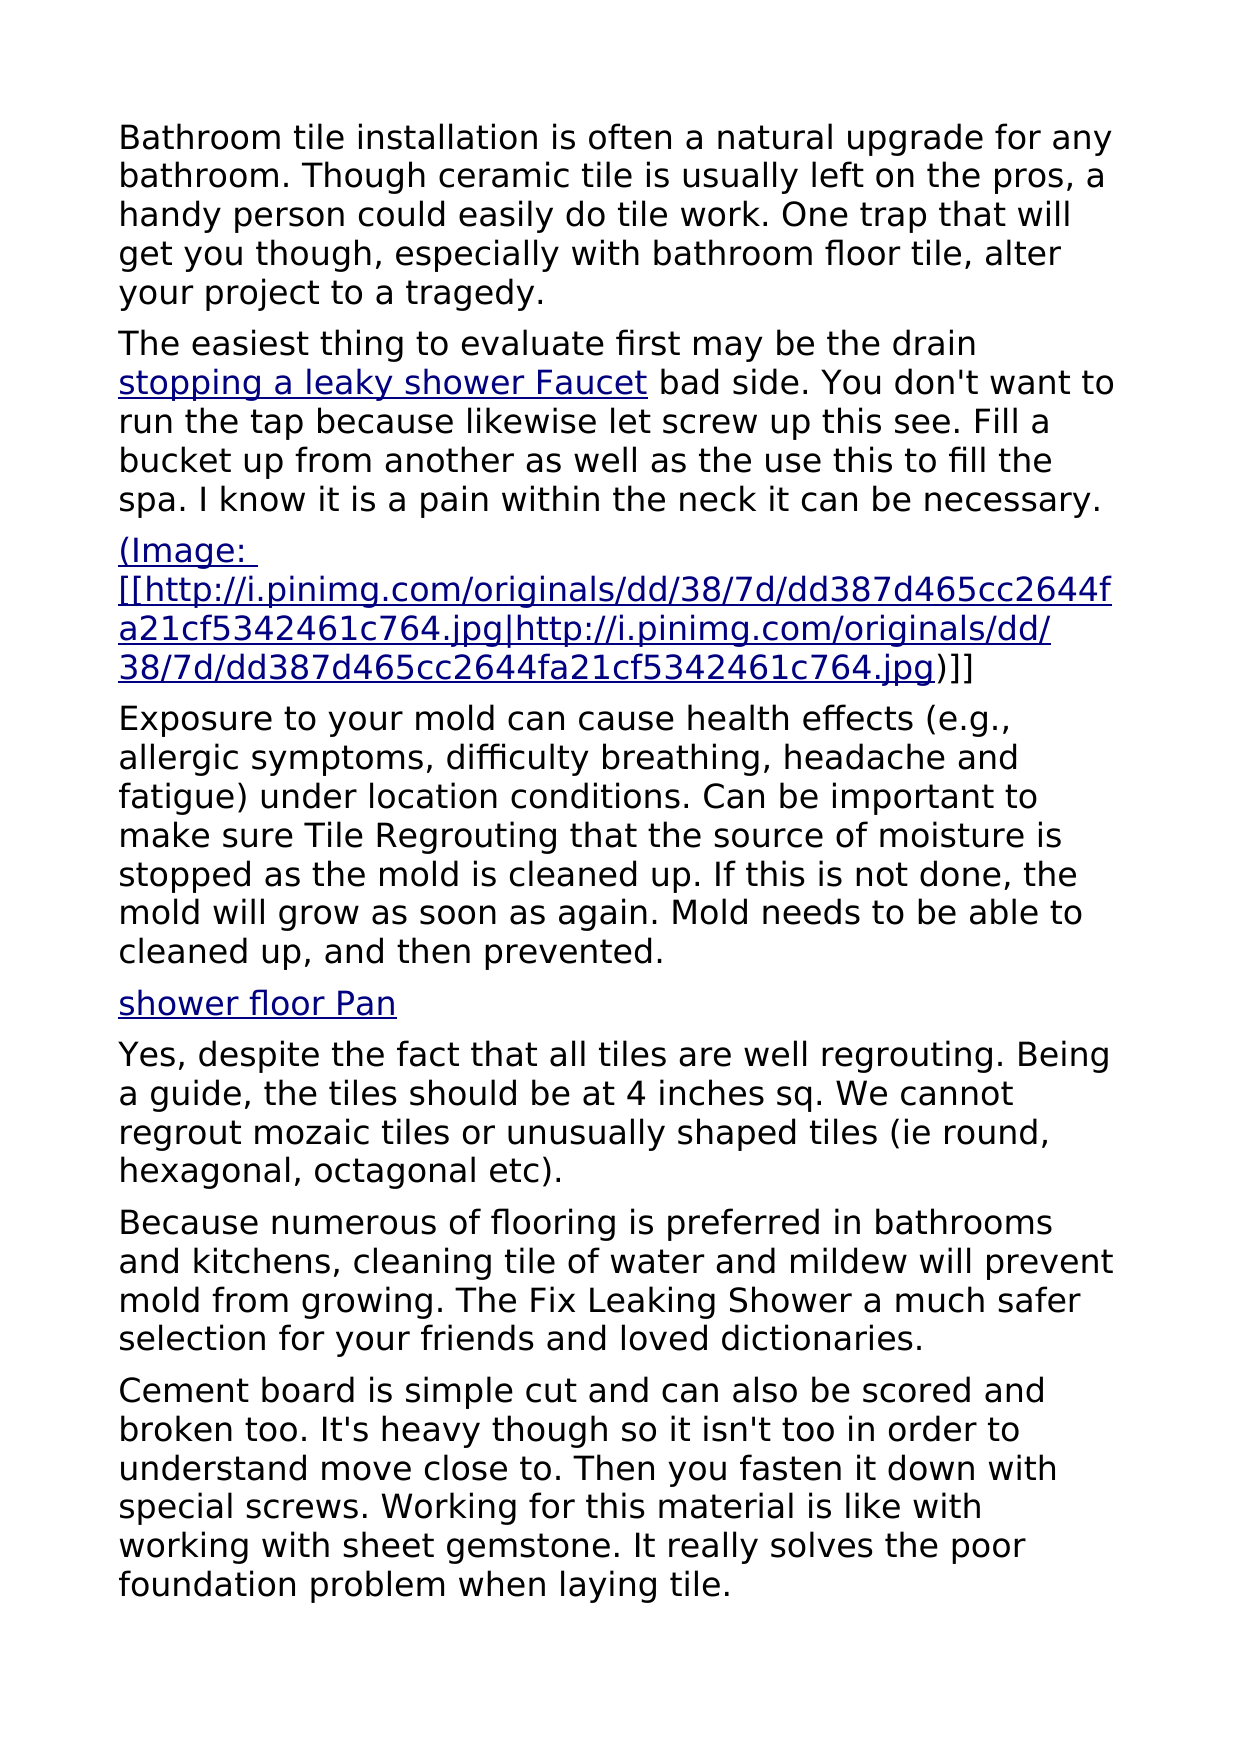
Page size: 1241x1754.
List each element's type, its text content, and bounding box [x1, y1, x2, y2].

text Because numerous of flooring is preferred in bathrooms and kitchens, cleaning tile of water and mildew will prevent mold from growing. The Fix Leaking Shower a much safer selection for your friends and loved dictionaries. [118, 1203, 1122, 1359]
text The easiest thing to evaluate first may be the drain stopping a leaky shower Faucet bad side. You don't want to run the tap because likewise let screw up this see. Fill a bucket up from another as well as the use this to fill the spa. I know it is a pain within the neck it can be necessary. [118, 325, 1122, 519]
text Exposure to your mold can cause health effects (e.g., allergic symptoms, difficulty breathing, headache and fatigue) under location conditions. Can be important to make sure Tile Regrouting that the source of moisture is stopped as the mold is cleaned up. If this is not done, the mold will grow as soon as again. Mold needs to be able to cleaned up, and then prevented. [118, 699, 1122, 972]
text Cement board is simple cut and can also be scored and broken too. It's heavy though so it isn't too in order to understand move close to. Then you fasten it down with special screws. Working for this material is like with working with sheet gemstone. It really solves the poor foundation problem when laying tile. [118, 1371, 1122, 1604]
text shower floor Pan [118, 984, 1122, 1023]
text Bathroom tile installation is often a natural upgrade for any bathroom. Though ceramic tile is usually left on the pros, a handy person could easily do tile work. One trap that will get you though, especially with bathroom floor tile, alter your project to a tragedy. [118, 118, 1122, 312]
text (Image: [[http://i.pinimg.com/originals/dd/38/7d/dd387d465cc2644fa21cf5342461c764.jpg|http://i.pinimg.com/originals/dd/38/7d/dd387d465cc2644fa21cf5342461c764.jpg)]] [118, 532, 1122, 687]
text Yes, despite the fact that all tiles are well regrouting. Being a guide, the tiles should be at 4 inches sq. We cannot regrout mozaic tiles or unusually shaped tiles (ie round, hexagonal, octagonal etc). [118, 1035, 1122, 1191]
